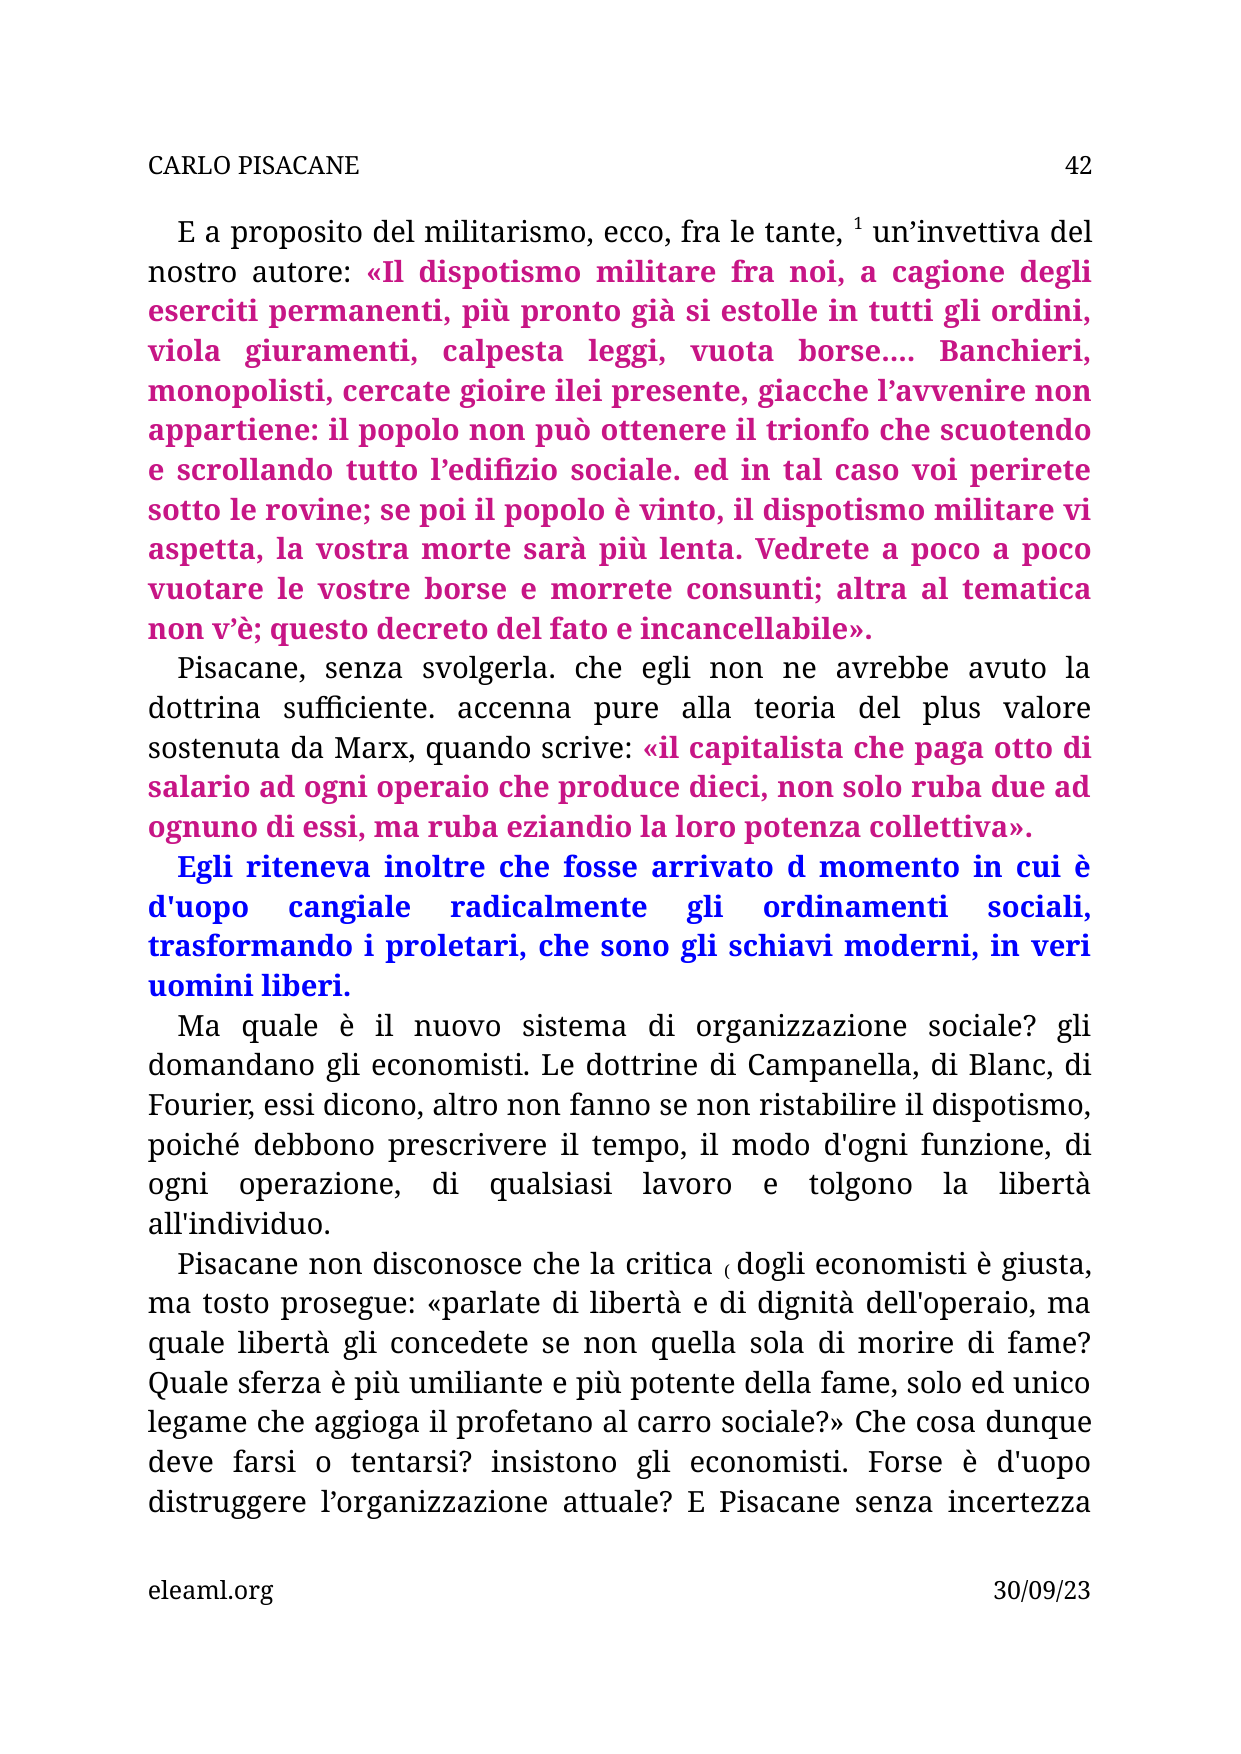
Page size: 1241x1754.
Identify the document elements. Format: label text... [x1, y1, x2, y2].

text E a proposito del militarismo, ecco, fra le tante, 1 un’invettiva del nostro autore: «Il dispotismo militare fra noi, a cagione degli eserciti permanenti, più pronto già si estolle in tutti gli ordini, viola giuramenti, calpesta leggi, vuota borse.... Banchieri, monopolisti, cercate gioire ilei presente, giacche l’avvenire non appartiene: il popolo non può ottenere il trionfo che scuotendo e scrollando tutto l’edifizio sociale. ed in tal caso voi perirete sotto le rovine; se poi il popolo è vinto, il dispotismo militare vi aspetta, la vostra morte sarà più lenta. Vedrete a poco a poco vuotare le vostre borse e morrete consunti; altra al tematica non v’è; questo decreto del fato e incancellabile». [148, 211, 1093, 648]
text Egli riteneva inoltre che fosse arrivato d momento in cui è d'uopo cangiale radicalmente gli ordinamenti sociali, trasformando i proletari, che sono gli schiavi moderni, in veri uomini liberi. [148, 846, 1093, 1005]
text Ma quale è il nuovo sistema di organizzazione sociale? gli domandano gli economisti. Le dottrine di Campanella, di Blanc, di Fourier, essi dicono, altro non fanno se non ristabilire il dispotismo, poiché debbono prescrivere il tempo, il modo d'ogni funzione, di ogni operazione, di qualsiasi lavoro e tolgono la libertà all'individuo. [148, 1005, 1093, 1243]
text Pisacane non disconosce che la critica ( dogli economisti è giusta, ma tosto prosegue: «parlate di libertà e di dignità dell'operaio, ma quale libertà gli concedete se non quella sola di morire di fame? Quale sferza è più umiliante e più potente della fame, solo ed unico legame che aggioga il profetano al carro sociale?» Che cosa dunque deve farsi o tentarsi? insistono gli economisti. Forse è d'uopo distruggere l’organizzazione attuale? E Pisacane senza incertezza [148, 1243, 1093, 1521]
text Pisacane, senza svolgerla. che egli non ne avrebbe avuto la dottrina sufficiente. accenna pure alla teoria del plus valore sostenuta da Marx, quando scrive: «il capitalista che paga otto di salario ad ogni operaio che produce dieci, non solo ruba due ad ognuno di essi, ma ruba eziandio la loro potenza collettiva». [148, 648, 1093, 846]
